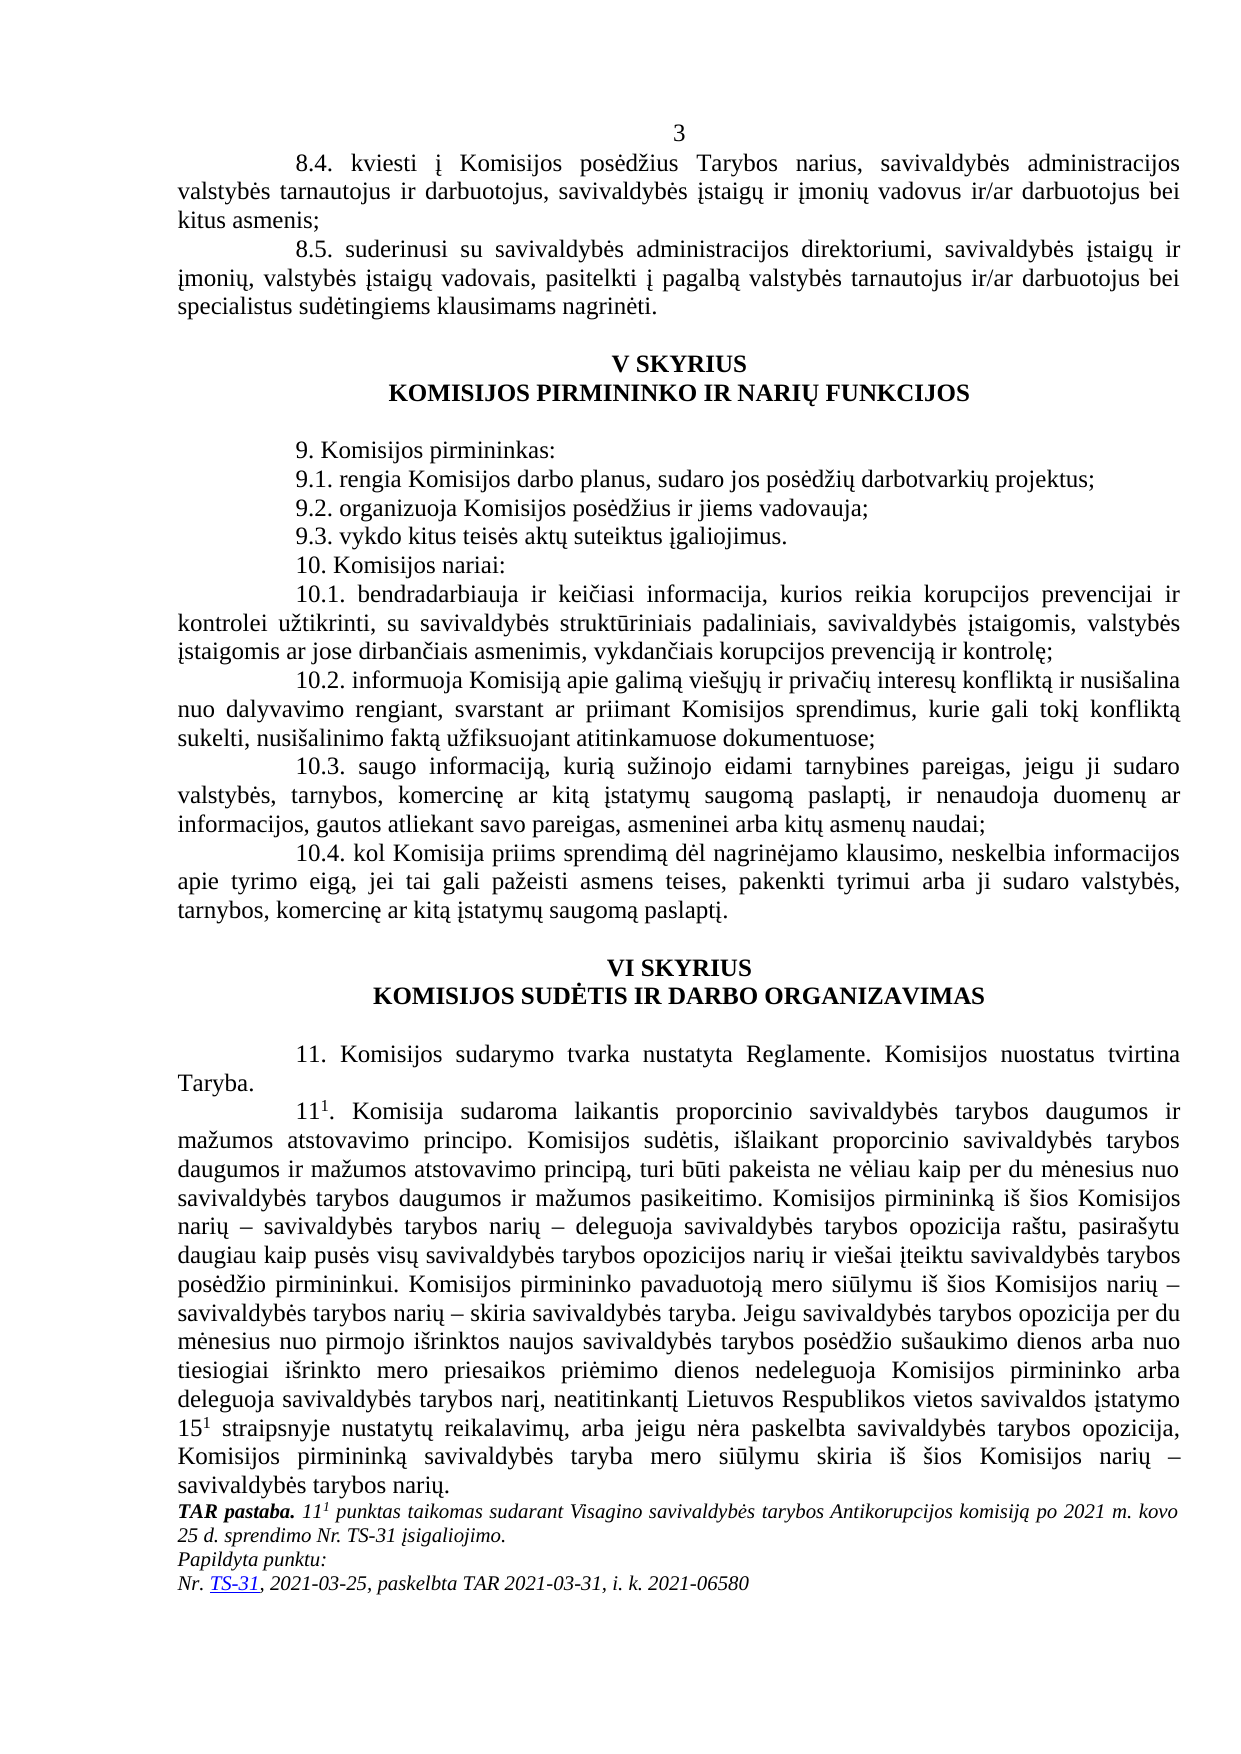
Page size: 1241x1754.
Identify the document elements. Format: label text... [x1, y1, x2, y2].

text 10.3. saugo informaciją, kurią sužinojo eidami tarnybines pareigas, jeigu ji sudaro valstybės, tarnybos, komercinę ar kitą įstatymų saugomą paslaptį, ir nenaudoja duomenų ar informacijos, gautos atliekant savo pareigas, asmeninei arba kitų asmenų naudai; [177, 751, 1181, 838]
text 111. Komisija sudaroma laikantis proporcinio savivaldybės tarybos daugumos ir mažumos atstovavimo principo. Komisijos sudėtis, išlaikant proporcinio savivaldybės tarybos daugumos ir mažumos atstovavimo principą, turi būti pakeista ne vėliau kaip per du mėnesius nuo savivaldybės tarybos daugumos ir mažumos pasikeitimo. Komisijos pirmininką iš šios Komisijos narių – savivaldybės tarybos narių – deleguoja savivaldybės tarybos opozicija raštu, pasirašytu daugiau kaip pusės visų savivaldybės tarybos opozicijos narių ir viešai įteiktu savivaldybės tarybos posėdžio pirmininkui. Komisijos pirmininko pavaduotoją mero siūlymu iš šios Komisijos narių – savivaldybės tarybos narių – skiria savivaldybės taryba. Jeigu savivaldybės tarybos opozicija per du mėnesius nuo pirmojo išrinktos naujos savivaldybės tarybos posėdžio sušaukimo dienos arba nuo tiesiogiai išrinkto mero priesaikos priėmimo dienos nedeleguoja Komisijos pirmininko arba deleguoja savivaldybės tarybos narį, neatitinkantį Lietuvos Respublikos vietos savivaldos įstatymo 151 straipsnyje nustatytų reikalavimų, arba jeigu nėra paskelbta savivaldybės tarybos opozicija, Komisijos pirmininką savivaldybės taryba mero siūlymu skiria iš šios Komisijos narių – savivaldybės tarybos narių. [177, 1096, 1181, 1499]
text KOMISIJOS SUDĖTIS IR DARBO ORGANIZAVIMAS [177, 981, 1181, 1010]
text 10.2. informuoja Komisiją apie galimą viešųjų ir privačių interesų konfliktą ir nusišalina nuo dalyvavimo rengiant, svarstant ar priimant Komisijos sprendimus, kurie gali tokį konfliktą sukelti, nusišalinimo faktą užfiksuojant atitinkamuose dokumentuose; [177, 665, 1181, 751]
text VI SKYRIUS [177, 953, 1181, 981]
text V SKYRIUS [177, 349, 1181, 378]
text 9.2. organizuoja Komisijos posėdžius ir jiems vadovauja; [177, 493, 1181, 521]
text 8.4. kviesti į Komisijos posėdžius Tarybos narius, savivaldybės administracijos valstybės tarnautojus ir darbuotojus, savivaldybės įstaigų ir įmonių vadovus ir/ar darbuotojus bei kitus asmenis; [177, 148, 1181, 234]
text 9. Komisijos pirmininkas: [177, 435, 1181, 464]
text 9.3. vykdo kitus teisės aktų suteiktus įgaliojimus. [177, 521, 1181, 550]
text 8.5. suderinusi su savivaldybės administracijos direktoriumi, savivaldybės įstaigų ir įmonių, valstybės įstaigų vadovais, pasitelkti į pagalbą valstybės tarnautojus ir/ar darbuotojus bei specialistus sudėtingiems klausimams nagrinėti. [177, 234, 1181, 320]
text Nr. TS-31, 2021-03-25, paskelbta TAR 2021-03-31, i. k. 2021-06580 [177, 1571, 1181, 1595]
text 11. Komisijos sudarymo tvarka nustatyta Reglamente. Komisijos nuostatus tvirtina Taryba. [177, 1039, 1181, 1096]
text 10.4. kol Komisija priims sprendimą dėl nagrinėjamo klausimo, neskelbia informacijos apie tyrimo eigą, jei tai gali pažeisti asmens teises, pakenkti tyrimui arba ji sudaro valstybės, tarnybos, komercinę ar kitą įstatymų saugomą paslaptį. [177, 838, 1181, 924]
text 9.1. rengia Komisijos darbo planus, sudaro jos posėdžių darbotvarkių projektus; [177, 464, 1181, 493]
text KOMISIJOS PIRMININKO IR NARIŲ FUNKCIJOS [177, 378, 1181, 406]
text 10.1. bendradarbiauja ir keičiasi informacija, kurios reikia korupcijos prevencijai ir kontrolei užtikrinti, su savivaldybės struktūriniais padaliniais, savivaldybės įstaigomis, valstybės įstaigomis ar jose dirbančiais asmenimis, vykdančiais korupcijos prevenciją ir kontrolę; [177, 579, 1181, 665]
text 10. Komisijos nariai: [177, 550, 1181, 579]
text Papildyta punktu: [177, 1547, 1181, 1571]
text TAR pastaba. 111 punktas taikomas sudarant Visagino savivaldybės tarybos Antikorupcijos komisiją po 2021 m. kovo 25 d. sprendimo Nr. TS-31 įsigaliojimo. [177, 1499, 1181, 1547]
